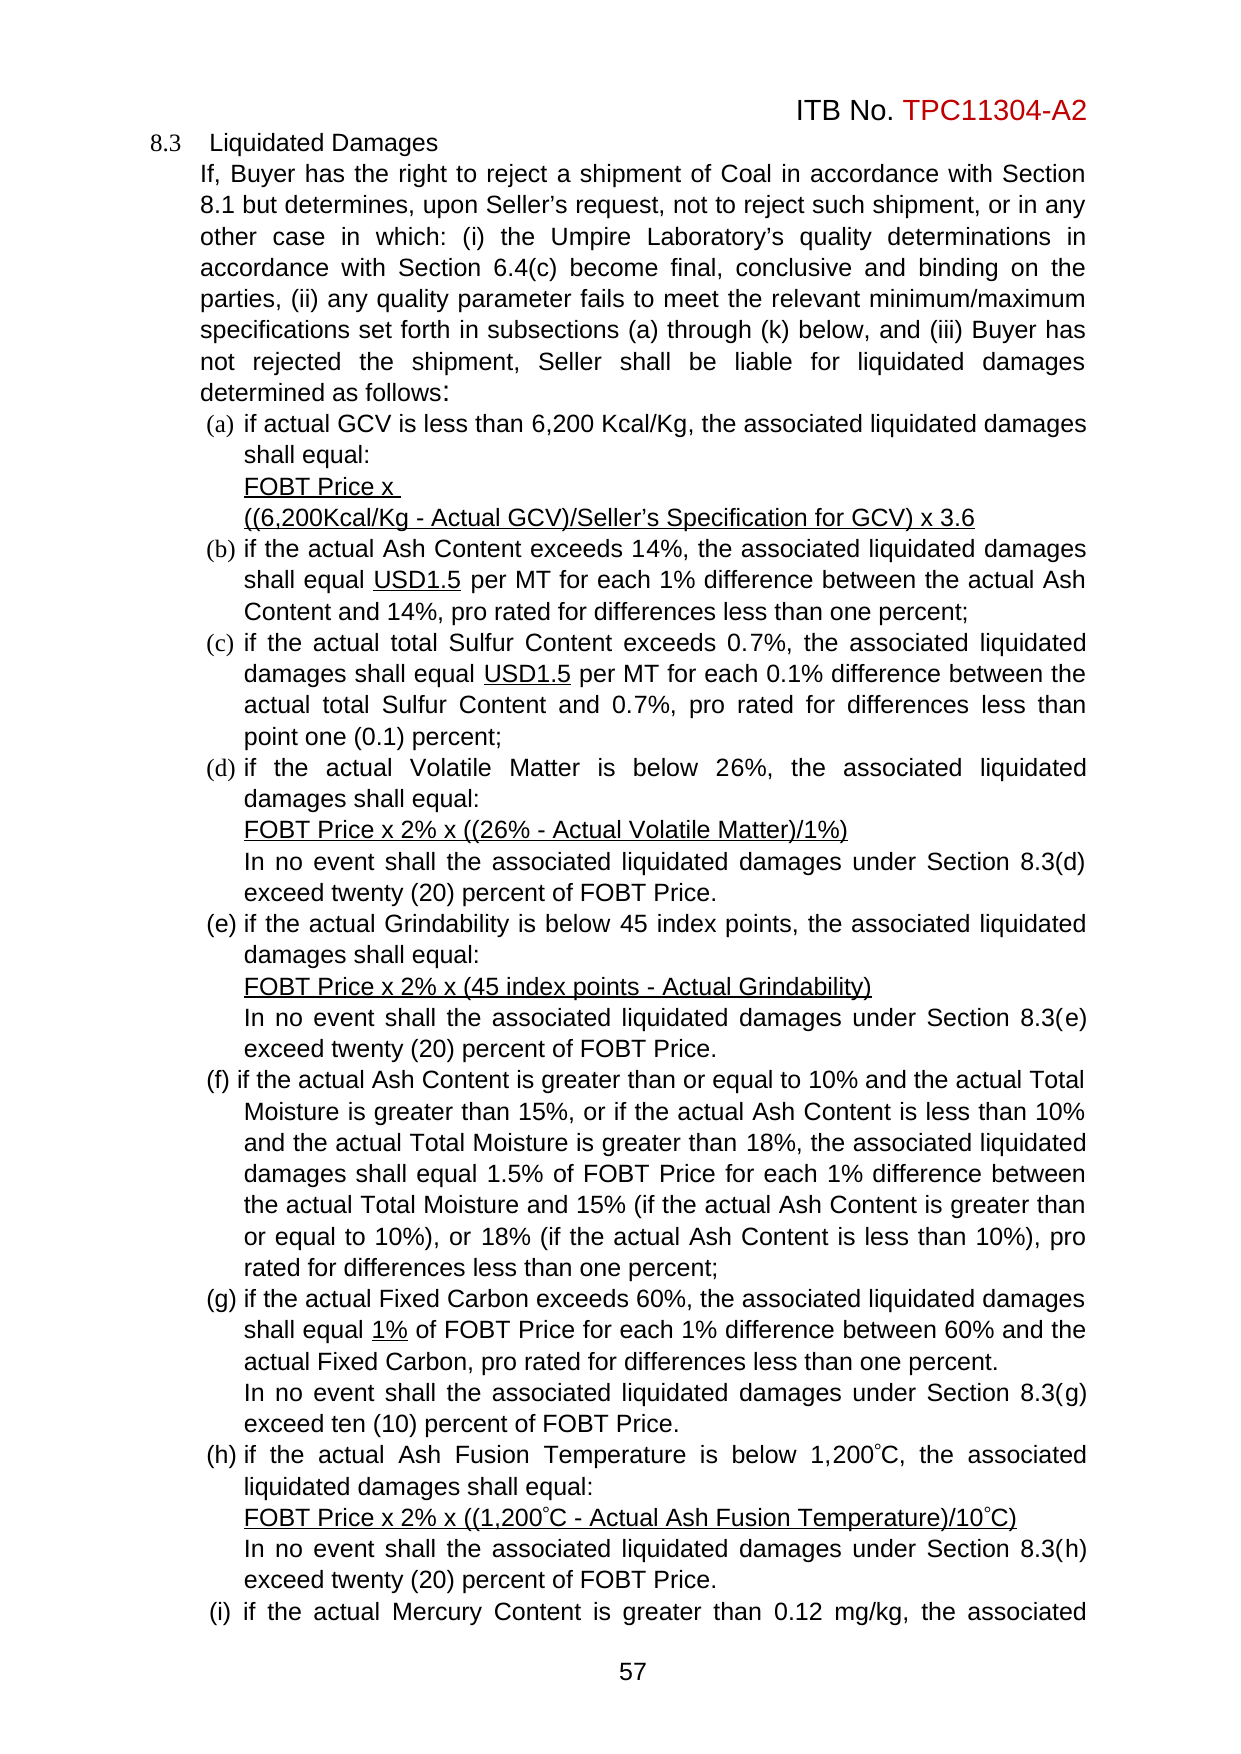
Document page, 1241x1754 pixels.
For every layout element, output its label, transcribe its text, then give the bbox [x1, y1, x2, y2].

text FOBT Price x 2% x ((26% - Actual Volatile Matter)/1%) [244, 814, 1087, 845]
text (e) if the actual Grindability is below 45 index points, the associated liquidated damages shall equal: [206, 907, 1087, 970]
text FOBT Price x 2% x ((1,200C - Actual Ash Fusion Temperature)/10C) [244, 1501, 1087, 1532]
text In no event shall the associated liquidated damages under Section 8.3(g) exceed ten (10) percent of FOBT Price. [244, 1376, 1087, 1439]
text In no event shall the associated liquidated damages under Section 8.3(e) exceed twenty (20) percent of FOBT Price. [244, 1001, 1087, 1064]
text (i) if the actual Mercury Content is greater than 0.12 mg/kg, the associated [209, 1595, 1087, 1626]
text In no event shall the associated liquidated damages under Section 8.3(h) exceed twenty (20) percent of FOBT Price. [244, 1532, 1087, 1595]
text (h) if the actual Ash Fusion Temperature is below 1,200C, the associated liquidated damages shall equal: [206, 1439, 1087, 1501]
text (f) if the actual Ash Content is greater than or equal to 10% and the actual Total Moisture is greater than 15%, or if the actual Ash Content is less than 10% and the actual Total Moisture is greater than 18%, the associated liquidated damages shall equal 1.5% of FOBT Price for each 1% difference between the actual Total Moisture and 15% (if the actual Ash Content is greater than or equal to 10%), or 18% (if the actual Ash Content is less than 10%), pro rated for differences less than one percent; [206, 1064, 1087, 1282]
list if actual GCV is less than 6,200 Kcal/Kg, the associated liquidated damages shall equal: [206, 407, 1087, 470]
text (g) if the actual Fixed Carbon exceeds 60%, the associated liquidated damages shall equal 1% of FOBT Price for each 1% difference between 60% and the actual Fixed Carbon, pro rated for differences less than one percent. [206, 1282, 1087, 1376]
list if the actual Volatile Matter is below 26%, the associated liquidated damages shall equal: [206, 751, 1087, 814]
text ((6,200Kcal/Kg - Actual GCV)/Seller’s Specification for GCV) x 3.6 [206, 501, 1087, 532]
text If, Buyer has the right to reject a shipment of Coal in accordance with Section 8.1 but determines, upon Seller’s request, not to reject such shipment, or in any other case in which: (i) the Umpire Laboratory’s quality determinations in accordance with Section 6.4(c) become final, conclusive and binding on the parties, (ii) any quality parameter fails to meet the relevant minimum/maximum specifications set forth in subsections (a) through (k) below, and (iii) Buyer has not rejected the shipment, Seller shall be liable for liquidated damages determined as follows: [200, 157, 1087, 407]
list Liquidated Damages [150, 126, 1087, 157]
text FOBT Price x [150, 470, 1087, 501]
text FOBT Price x 2% x (45 index points - Actual Grindability) [244, 970, 1087, 1001]
text In no event shall the associated liquidated damages under Section 8.3(d) exceed twenty (20) percent of FOBT Price. [244, 845, 1087, 907]
list if the actual Ash Content exceeds 14%, the associated liquidated damages shall equal USD1.5 per MT for each 1% difference between the actual Ash Content and 14%, pro rated for differences less than one percent; [206, 532, 1087, 626]
list if the actual total Sulfur Content exceeds 0.7%, the associated liquidated damages shall equal USD1.5 per MT for each 0.1% difference between the actual total Sulfur Content and 0.7%, pro rated for differences less than point one (0.1) percent; [206, 626, 1087, 751]
